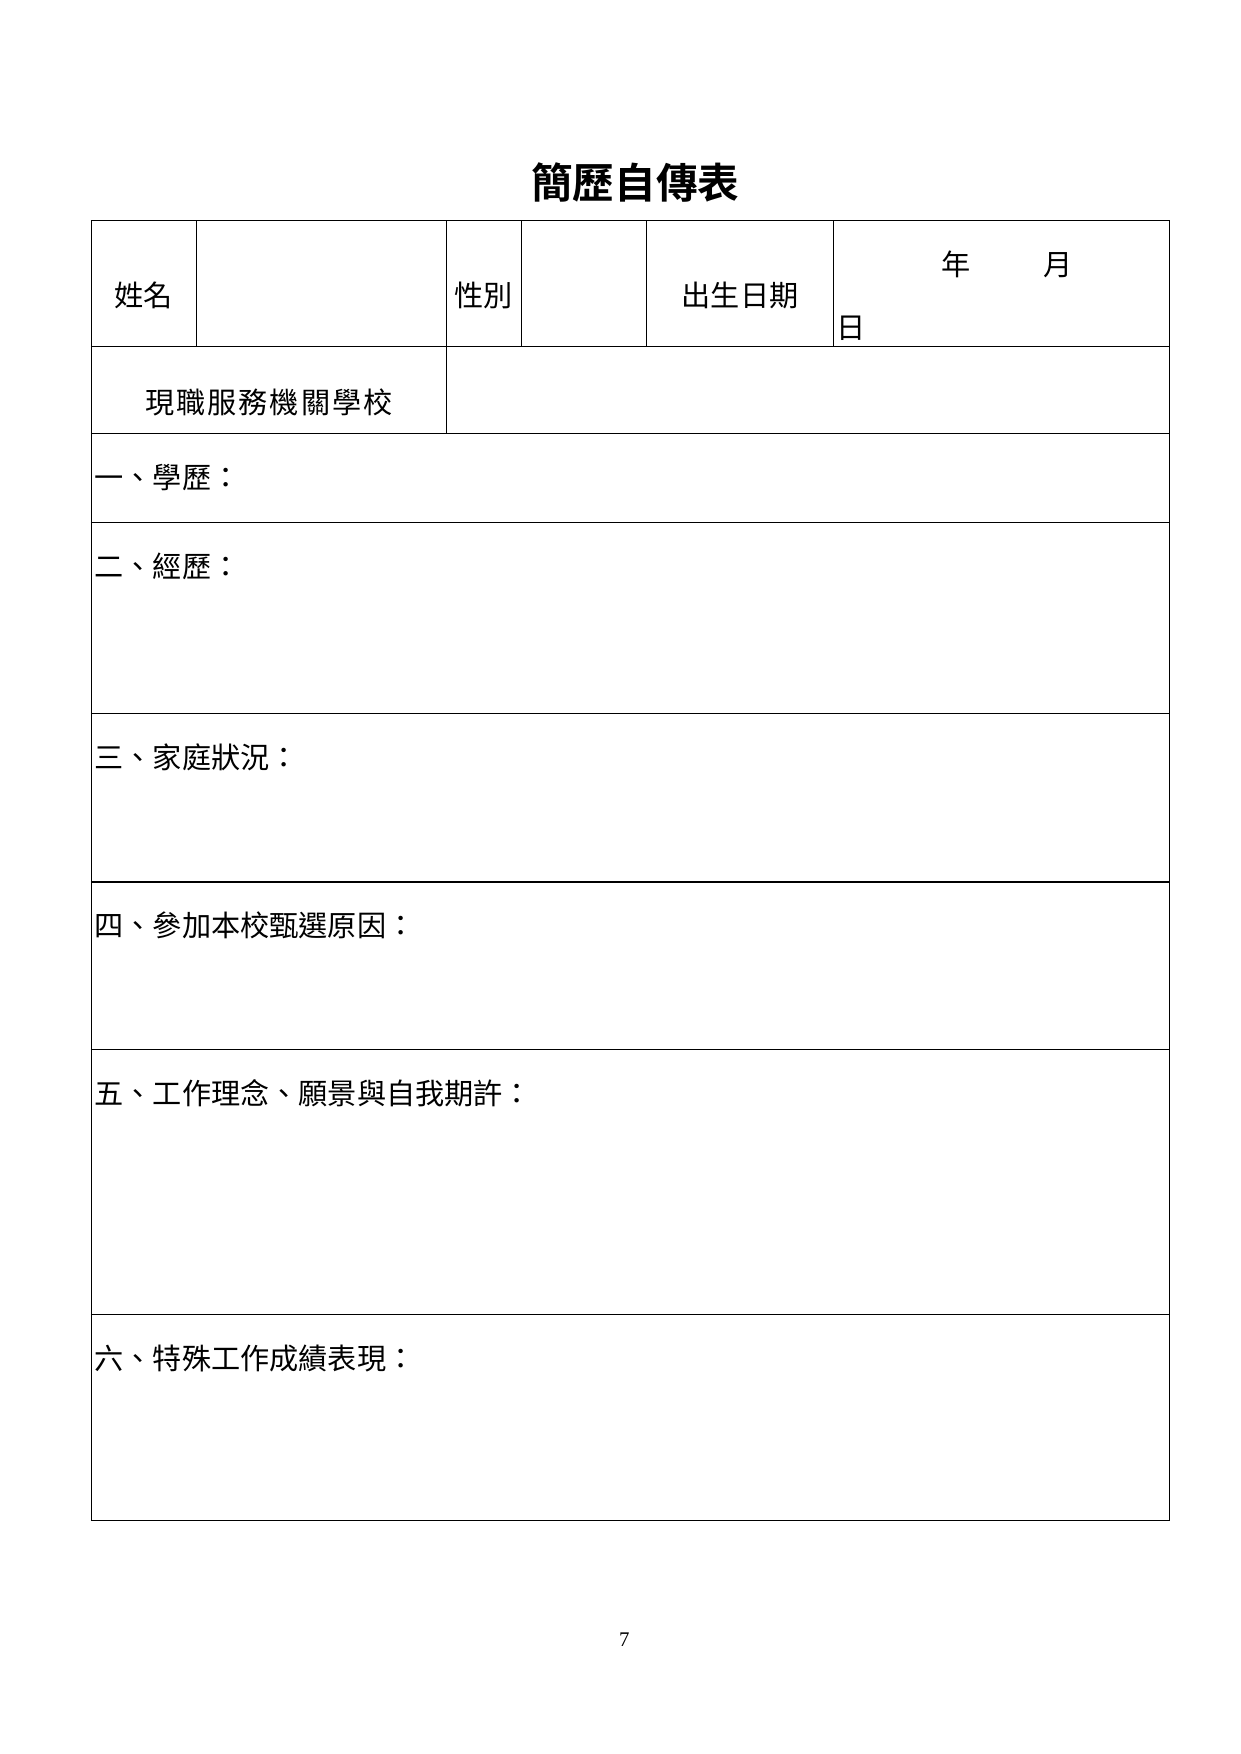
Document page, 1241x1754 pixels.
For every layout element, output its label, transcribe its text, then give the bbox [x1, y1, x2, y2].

table_cell 二、經歷： [92, 523, 1169, 713]
table_cell 五、工作理念、願景與自我期許： [92, 1050, 1169, 1314]
table_header 姓名 [92, 221, 196, 346]
table_header 性別 [447, 221, 521, 346]
text 簡歷自傳表 [148, 139, 1122, 201]
table_header 出生日期 [647, 221, 833, 346]
table_cell 三、家庭狀況： [92, 714, 1169, 881]
table_cell [447, 347, 1169, 433]
table_cell 現職服務機關學校 [92, 347, 446, 433]
table_cell 一、學歷： [92, 434, 1169, 522]
table_header [197, 221, 446, 346]
table_cell 四、參加本校甄選原因： [92, 883, 1169, 1049]
table_header [522, 221, 646, 346]
table_header 年 月 日 [834, 221, 1169, 346]
table_cell 六、特殊工作成績表現： [92, 1315, 1169, 1520]
